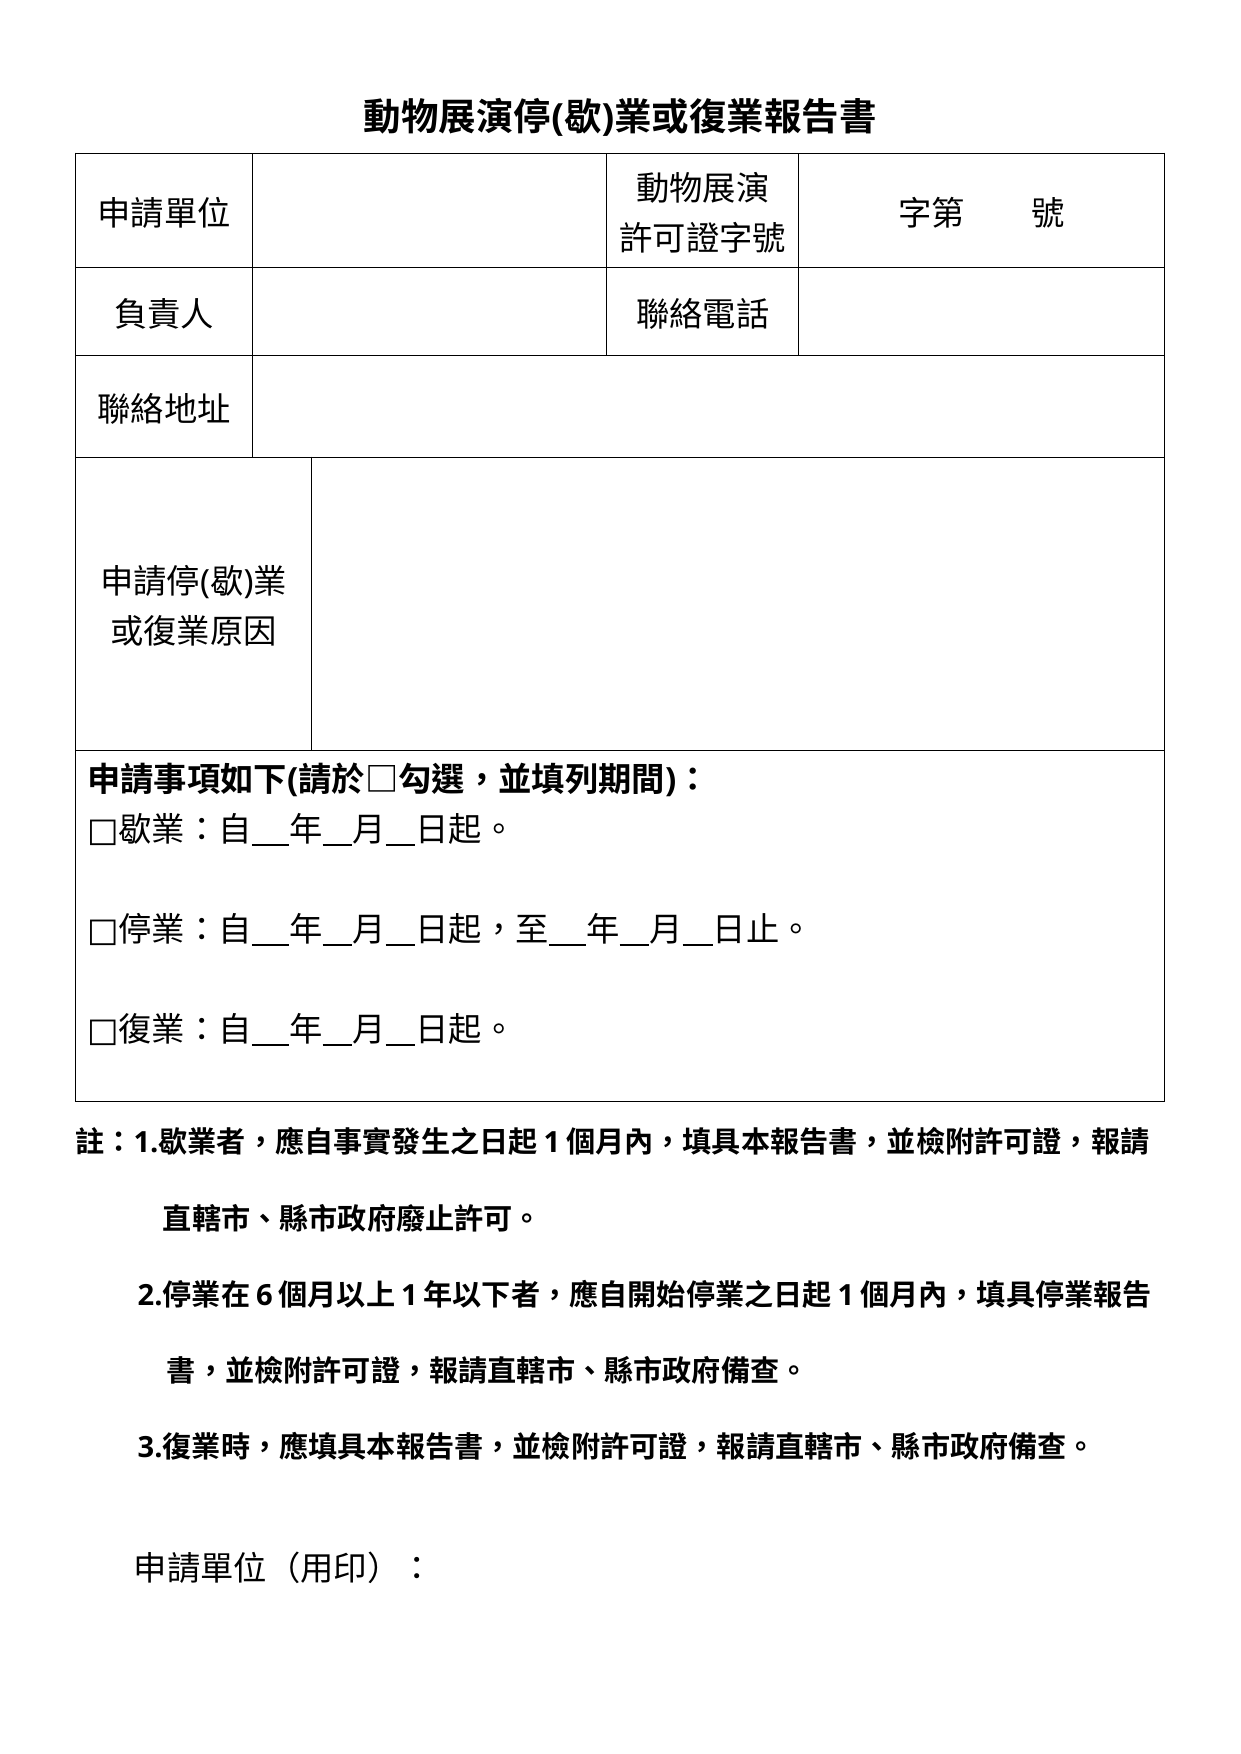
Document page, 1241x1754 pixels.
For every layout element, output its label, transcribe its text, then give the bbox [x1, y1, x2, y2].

table_cell 聯絡電話 [607, 268, 798, 355]
table_cell [799, 268, 1164, 355]
text 3.復業時，應填具本報告書，並檢附許可證，報請直轄市、縣市政府備查。 [137, 1407, 1165, 1483]
table_cell [312, 458, 1164, 750]
table_header 申請單位 [76, 154, 252, 267]
text 2.停業在6個月以上1年以下者，應自開始停業之日起1個月內，填具停業報告書，並檢附許可證，報請直轄市、縣市政府備查。 [137, 1254, 1165, 1407]
table_header [253, 154, 606, 267]
table_cell [253, 268, 606, 355]
text 動物展演停(歇)業或復業報告書 [75, 76, 1165, 153]
table_cell 申請停(歇)業或復業原因 [76, 458, 311, 750]
table_header 動物展演 許可證字號 [607, 154, 798, 267]
table_cell 聯絡地址 [76, 356, 252, 457]
table_cell [253, 356, 1164, 457]
text 註：1.歇業者，應自事實發生之日起1個月內，填具本報告書，並檢附許可證，報請直轄市、縣市政府廢止許可。 [75, 1102, 1165, 1254]
text 申請單位（用印）： [75, 1540, 1165, 1590]
table_header 字第 號 [799, 154, 1164, 267]
table_cell 負責人 [76, 268, 252, 355]
table_cell 申請事項如下(請於□勾選，並填列期間)： □歇業：自 年 月 日起。 □停業：自 年 月 日起，至 年 月 日止。 □復業：自 年 月 日起。 [76, 751, 1164, 1101]
